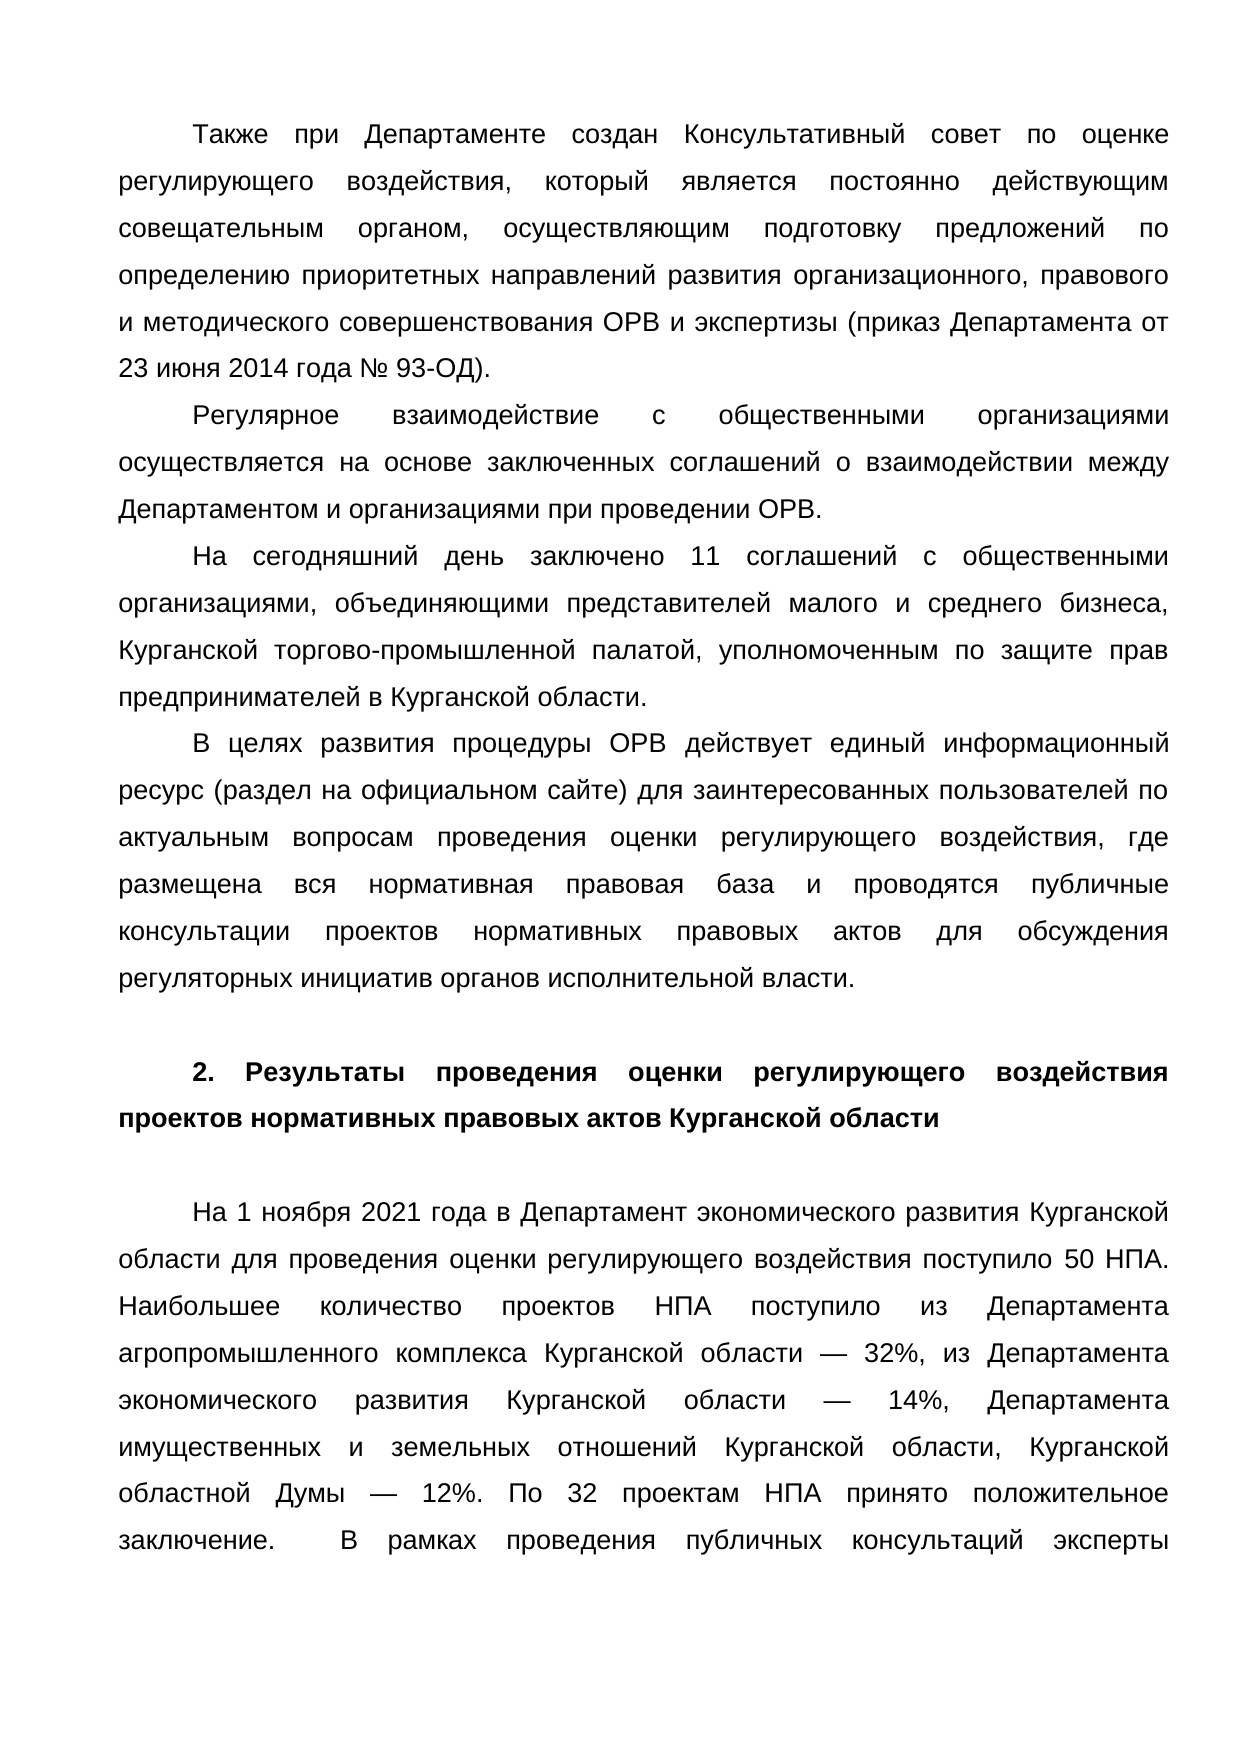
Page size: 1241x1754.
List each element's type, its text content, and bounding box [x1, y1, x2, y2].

text 2. Результаты проведения оценки регулирующего воздействия проектов нормативных правовых актов Курганской области [118, 1056, 1170, 1134]
text В целях развития процедуры ОРВ действует единый информационный ресурс (раздел на официальном сайте) для заинтересованных пользователей по актуальным вопросам проведения оценки регулирующего воздействия, где размещена вся нормативная правовая база и проводятся публичные консультации проектов нормативных правовых актов для обсуждения регуляторных инициатив органов исполнительной власти. [118, 727, 1170, 993]
text На сегодняшний день заключено 11 соглашений с общественными организациями, объединяющими представителей малого и среднего бизнеса, Курганской торгово-промышленной палатой, уполномоченным по защите прав предпринимателей в Курганской области. [118, 540, 1170, 712]
text Также при Департаменте создан Консультативный совет по оценке регулирующего воздействия, который является постоянно действующим совещательным органом, осуществляющим подготовку предложений по определению приоритетных направлений развития организационного, правового и методического совершенствования ОРВ и экспертизы (приказ Департамента от 23 июня 2014 года № 93-ОД). [118, 118, 1170, 384]
text На 1 ноября 2021 года в Департамент экономического развития Курганской области для проведения оценки регулирующего воздействия поступило 50 НПА. Наибольшее количество проектов НПА поступило из Департамента агропромышленного комплекса Курганской области — 32%, из Департамента экономического развития Курганской области — 14%, Департамента имущественных и земельных отношений Курганской области, Курганской областной Думы — 12%. По 32 проектам НПА принято положительное заключение. В рамках проведения публичных консультаций эксперты [118, 1196, 1170, 1556]
text Регулярное взаимодействие с общественными организациями осуществляется на основе заключенных соглашений о взаимодействии между Департаментом и организациями при проведении ОРВ. [118, 399, 1170, 524]
